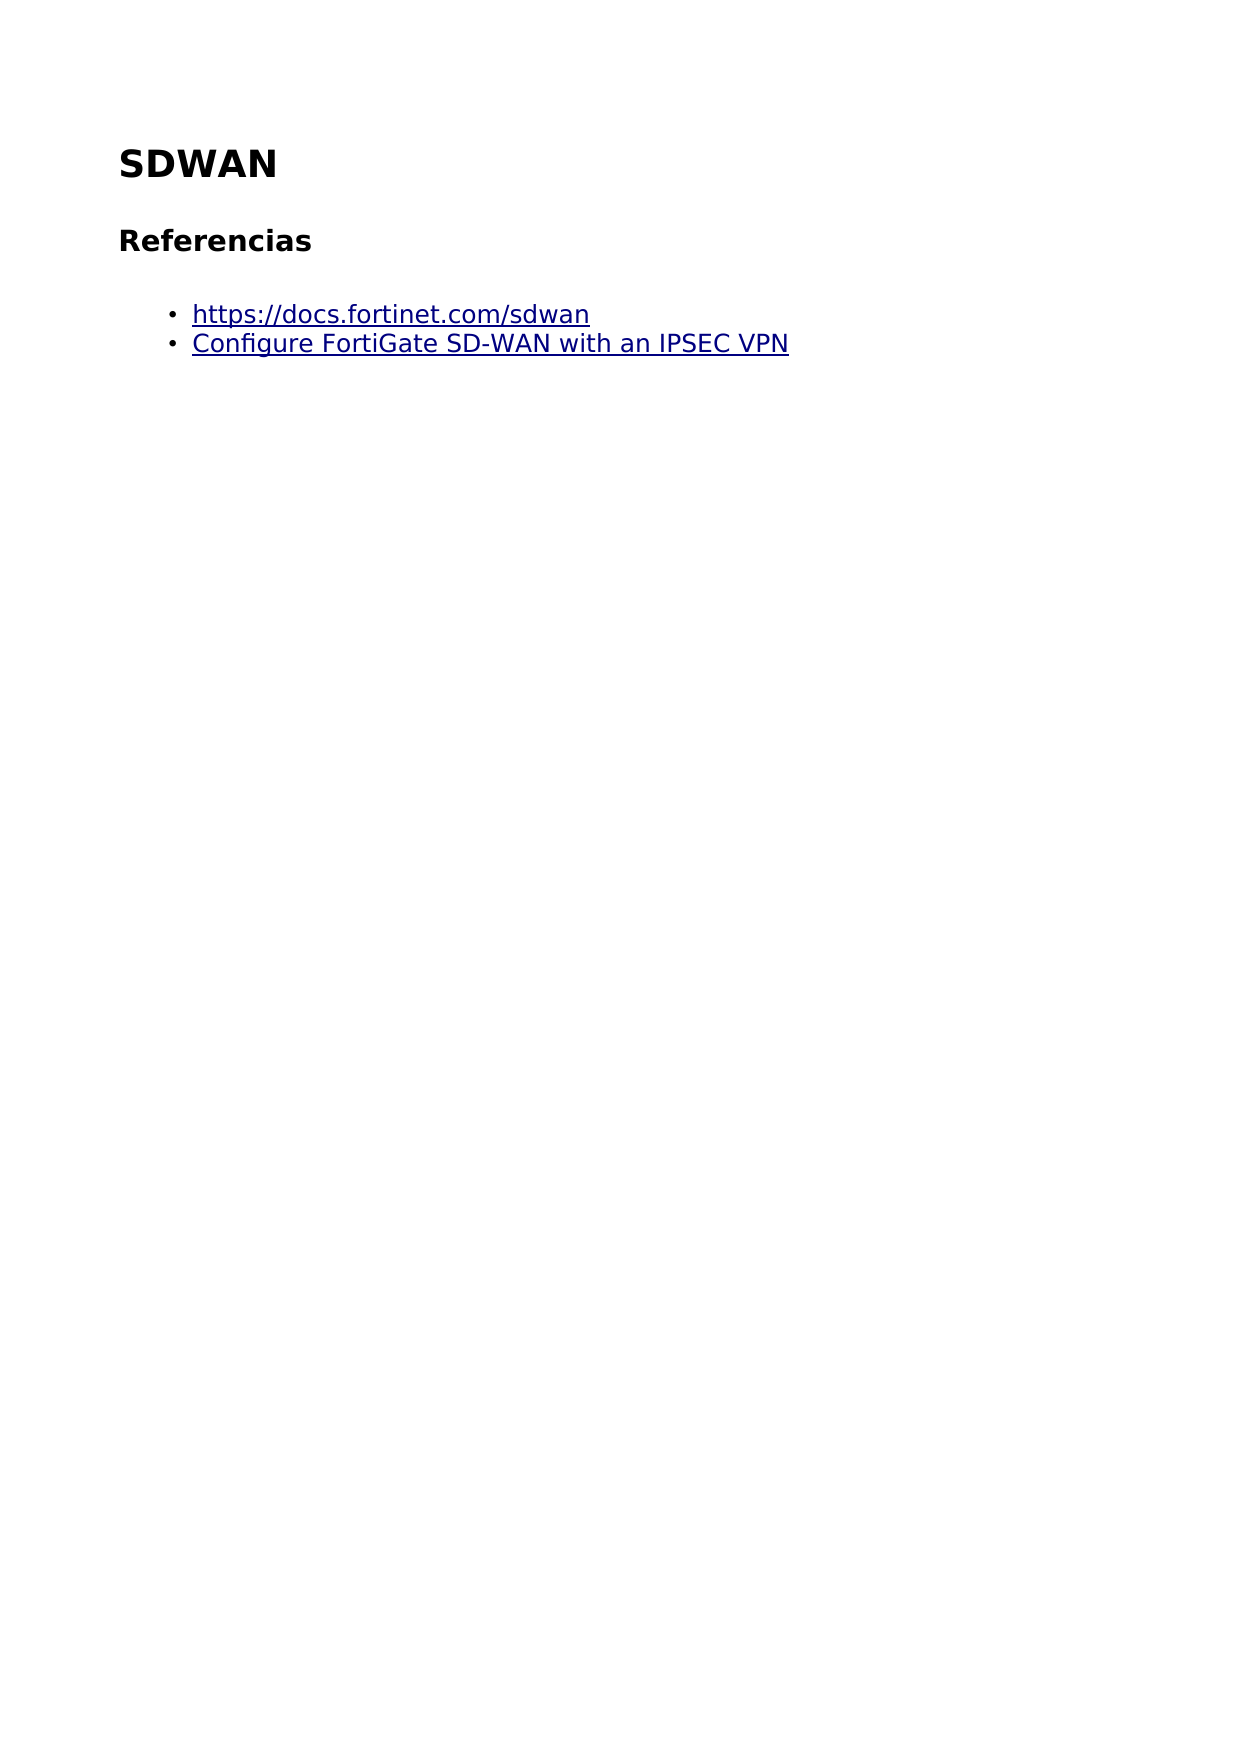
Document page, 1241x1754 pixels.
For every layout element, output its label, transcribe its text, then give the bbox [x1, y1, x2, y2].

subtitle Referencias [118, 224, 1122, 258]
subtitle SDWAN [118, 143, 1122, 187]
list https://docs.fortinet.com/sdwan [177, 300, 1122, 329]
list Configure FortiGate SD-WAN with an IPSEC VPN [177, 329, 1122, 358]
